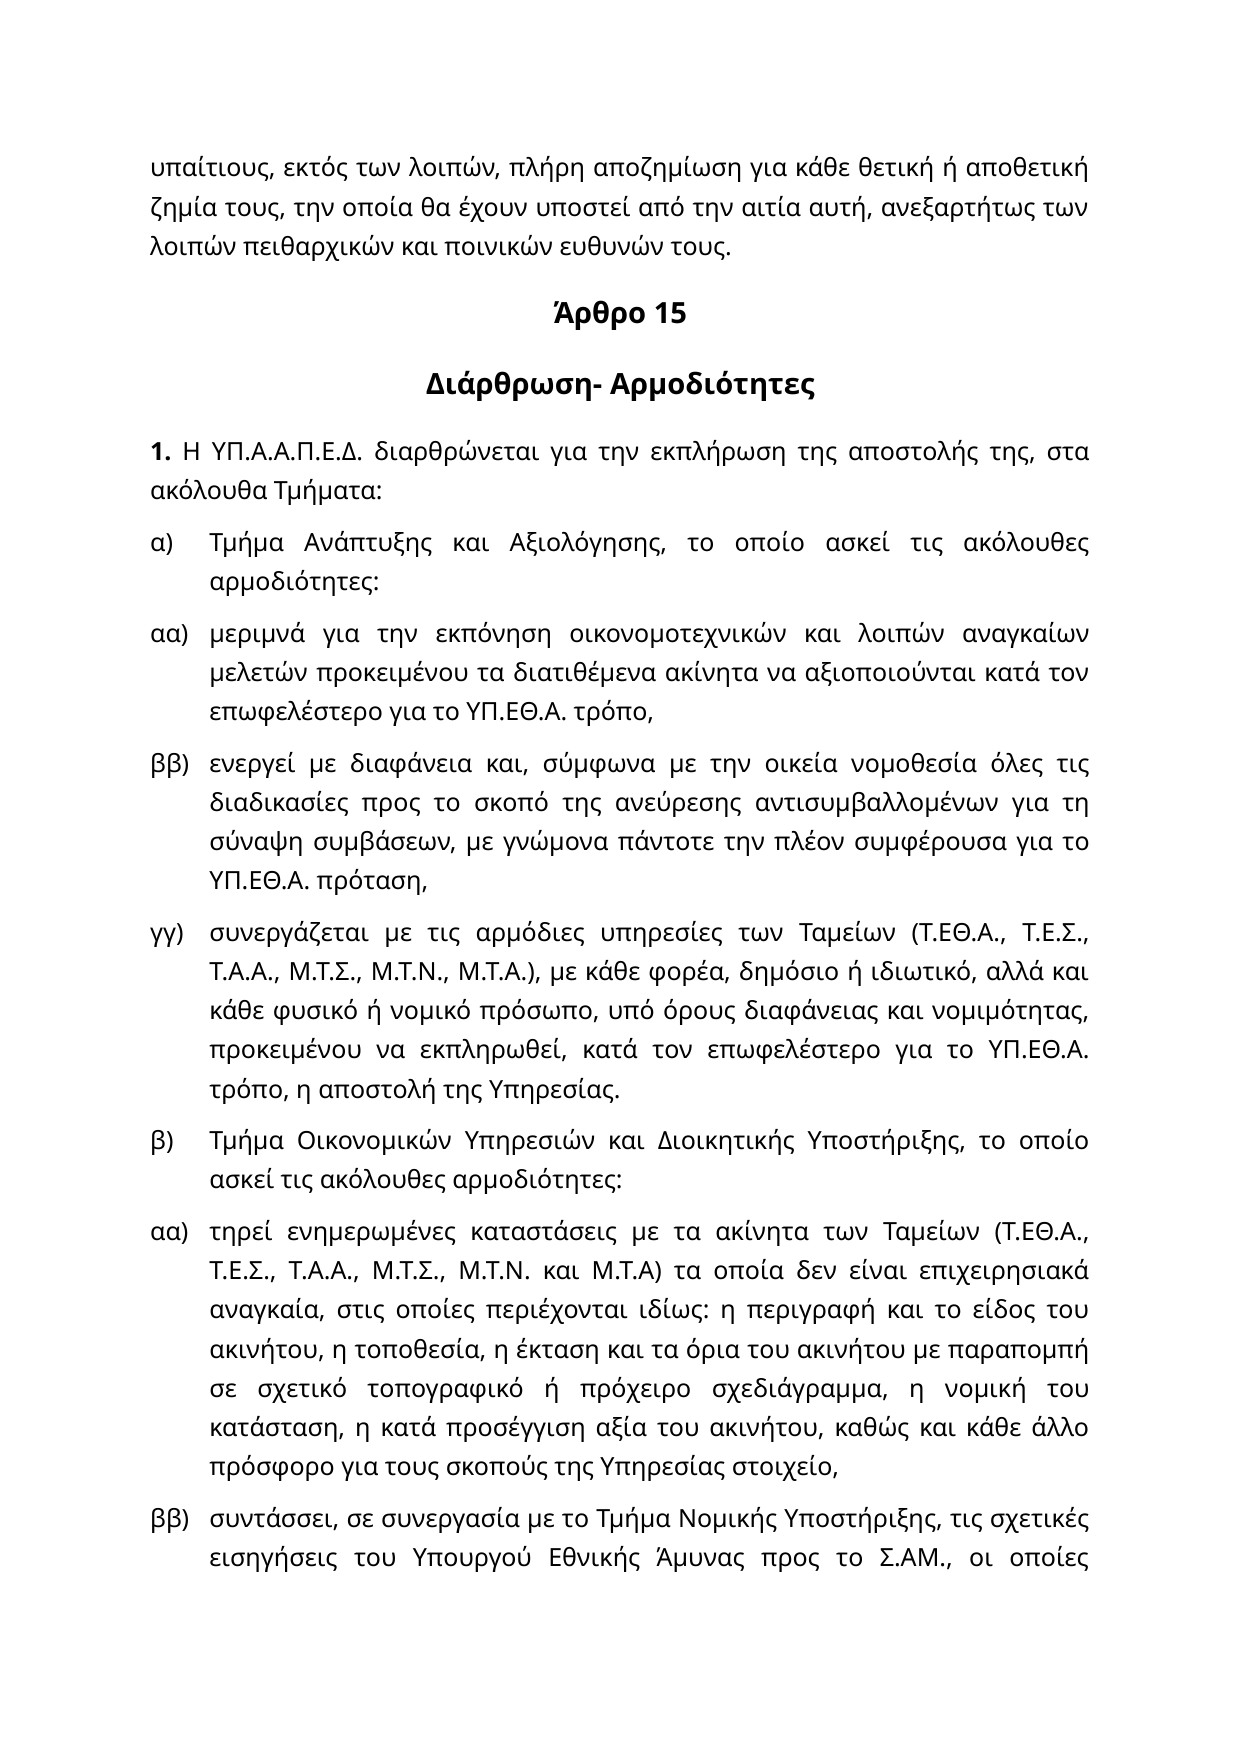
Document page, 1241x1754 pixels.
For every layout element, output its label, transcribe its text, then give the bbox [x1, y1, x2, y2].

subtitle Διάρθρωση- Αρμοδιότητες [150, 363, 1090, 403]
list β) Τμήμα Οικονομικών Υπηρεσιών και Διοικητικής Υποστήριξης, το οποίο ασκεί τις ακόλουθες αρμοδιότητες: [150, 1123, 1090, 1196]
text υπαίτιους, εκτός των λοιπών, πλήρη αποζημίωση για κάθε θετική ή αποθετική ζημία τους, την οποία θα έχουν υποστεί από την αιτία αυτή, ανεξαρτήτως των λοιπών πειθαρχικών και ποινικών ευθυνών τους. [150, 150, 1090, 262]
list αα) μεριμνά για την εκπόνηση οικονομοτεχνικών και λοιπών αναγκαίων μελετών προκειμένου τα διατιθέμενα ακίνητα να αξιοποιούνται κατά τον επωφελέστερο για το ΥΠ.ΕΘ.Α. τρόπο, [150, 615, 1090, 728]
list α) Τμήμα Ανάπτυξης και Αξιολόγησης, το οποίο ασκεί τις ακόλουθες αρμοδιότητες: [150, 524, 1090, 598]
text 1. Η ΥΠ.Α.Α.Π.Ε.Δ. διαρθρώνεται για την εκπλήρωση της αποστολής της, στα ακόλουθα Τμήματα: [150, 434, 1090, 507]
subtitle Άρθρο 15 [150, 292, 1090, 332]
list αα) τηρεί ενημερωμένες καταστάσεις με τα ακίνητα των Ταμείων (Τ.ΕΘ.Α., Τ.Ε.Σ., Τ.Α.Α., Μ.Τ.Σ., Μ.Τ.Ν. και Μ.Τ.Α) τα οποία δεν είναι επιχειρησιακά αναγκαία, στις οποίες περιέχονται ιδίως: η περιγραφή και το είδος του ακινήτου, η τοποθεσία, η έκταση και τα όρια του ακινήτου με παραπομπή σε σχετικό τοπογραφικό ή πρόχειρο σχεδιάγραμμα, η νομική του κατάσταση, η κατά προσέγγιση αξία του ακινήτου, καθώς και κάθε άλλο πρόσφορο για τους σκοπούς της Υπηρεσίας στοιχείο, [150, 1214, 1090, 1483]
list ββ) συντάσσει, σε συνεργασία με το Τμήμα Νομικής Υποστήριξης, τις σχετικές εισηγήσεις του Υπουργού Εθνικής Άμυνας προς το Σ.ΑΜ., οι οποίες [150, 1500, 1090, 1574]
list γγ) συνεργάζεται με τις αρμόδιες υπηρεσίες των Ταμείων (Τ.ΕΘ.Α., Τ.Ε.Σ., Τ.Α.Α., Μ.Τ.Σ., Μ.Τ.Ν., Μ.Τ.Α.), με κάθε φορέα, δημόσιο ή ιδιωτικό, αλλά και κάθε φυσικό ή νομικό πρόσωπο, υπό όρους διαφάνειας και νομιμότητας, προκειμένου να εκπληρωθεί, κατά τον επωφελέστερο για το ΥΠ.ΕΘ.Α. τρόπο, η αποστολή της Υπηρεσίας. [150, 914, 1090, 1105]
list ββ) ενεργεί με διαφάνεια και, σύμφωνα με την οικεία νομοθεσία όλες τις διαδικασίες προς το σκοπό της ανεύρεσης αντισυμβαλλομένων για τη σύναψη συμβάσεων, με γνώμονα πάντοτε την πλέον συμφέρουσα για το ΥΠ.ΕΘ.Α. πρόταση, [150, 745, 1090, 897]
